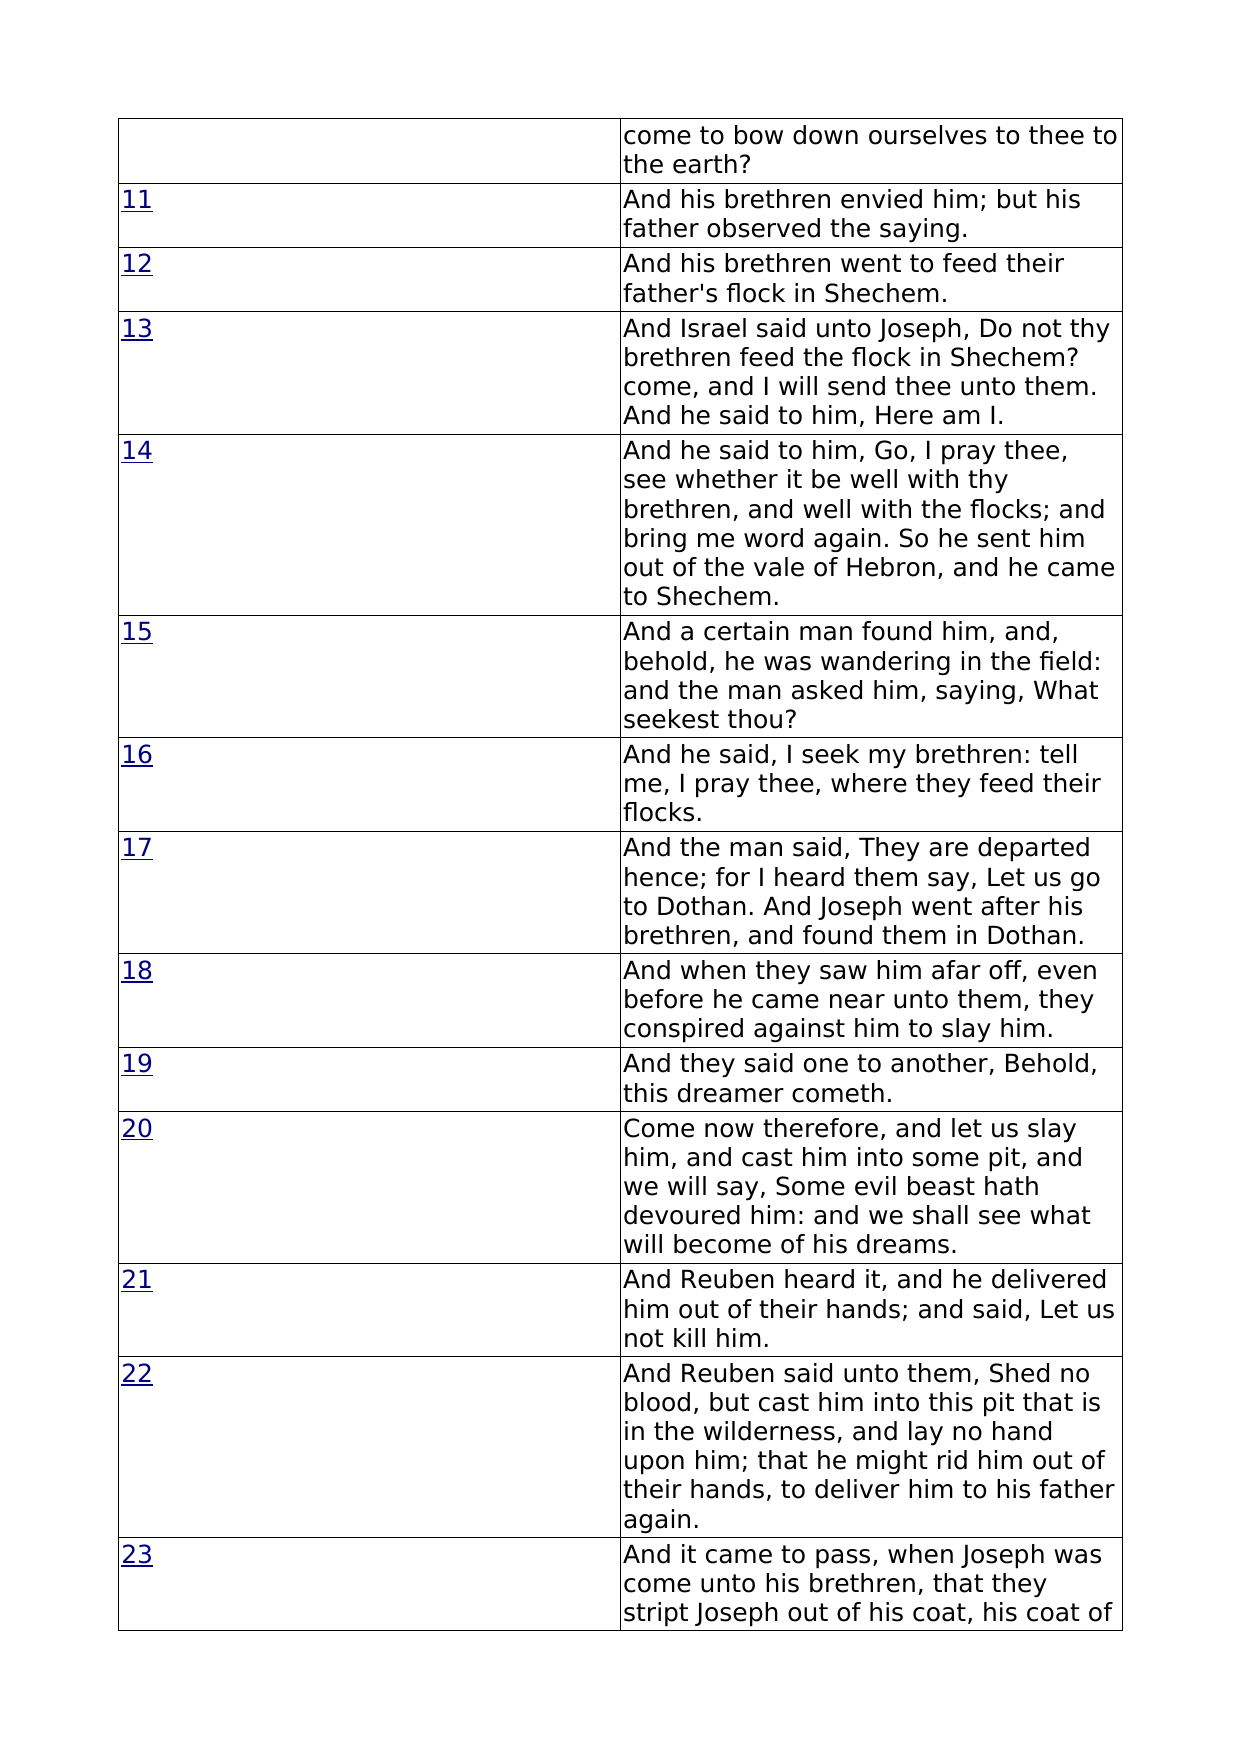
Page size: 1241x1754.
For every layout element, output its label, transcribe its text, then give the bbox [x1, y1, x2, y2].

table_cell 23 [119, 1538, 620, 1630]
table_cell 19 [119, 1048, 620, 1111]
table_cell 22 [119, 1357, 620, 1537]
table_cell And they said one to another, Behold, this dreamer cometh. [621, 1048, 1122, 1111]
table_cell And his brethren went to feed their father's flock in Shechem. [621, 248, 1122, 311]
table_cell 11 [119, 184, 620, 247]
table_cell 16 [119, 738, 620, 831]
table_cell Come now therefore, and let us slay him, and cast him into some pit, and we will say, Some evil beast hath devoured him: and we shall see what will become of his dreams. [621, 1112, 1122, 1263]
table_cell 17 [119, 832, 620, 953]
table_cell 14 [119, 435, 620, 614]
table_cell And he said, I seek my brethren: tell me, I pray thee, where they feed their flocks. [621, 738, 1122, 831]
table_cell And Israel said unto Joseph, Do not thy brethren feed the flock in Shechem? come, and I will send thee unto them. And he said to him, Here am I. [621, 312, 1122, 433]
table_cell And a certain man found him, and, behold, he was wandering in the field: and the man asked him, saying, What seekest thou? [621, 616, 1122, 737]
table_cell And the man said, They are departed hence; for I heard them say, Let us go to Dothan. And Joseph went after his brethren, and found them in Dothan. [621, 832, 1122, 953]
table_cell 20 [119, 1112, 620, 1263]
table_cell 12 [119, 248, 620, 311]
table_cell 15 [119, 616, 620, 737]
table_cell [119, 119, 620, 182]
table_cell come to bow down ourselves to thee to the earth? [621, 119, 1122, 182]
table_cell And when they saw him afar off, even before he came near unto them, they conspired against him to slay him. [621, 954, 1122, 1047]
table_cell And his brethren envied him; but his father observed the saying. [621, 184, 1122, 247]
table_cell 18 [119, 954, 620, 1047]
table_cell 21 [119, 1264, 620, 1356]
table_cell 13 [119, 312, 620, 433]
table_cell And it came to pass, when Joseph was come unto his brethren, that they stript Joseph out of his coat, his coat of [621, 1538, 1122, 1630]
table_cell And Reuben said unto them, Shed no blood, but cast him into this pit that is in the wilderness, and lay no hand upon him; that he might rid him out of their hands, to deliver him to his father again. [621, 1357, 1122, 1537]
table_cell And he said to him, Go, I pray thee, see whether it be well with thy brethren, and well with the flocks; and bring me word again. So he sent him out of the vale of Hebron, and he came to Shechem. [621, 435, 1122, 614]
table_cell And Reuben heard it, and he delivered him out of their hands; and said, Let us not kill him. [621, 1264, 1122, 1356]
